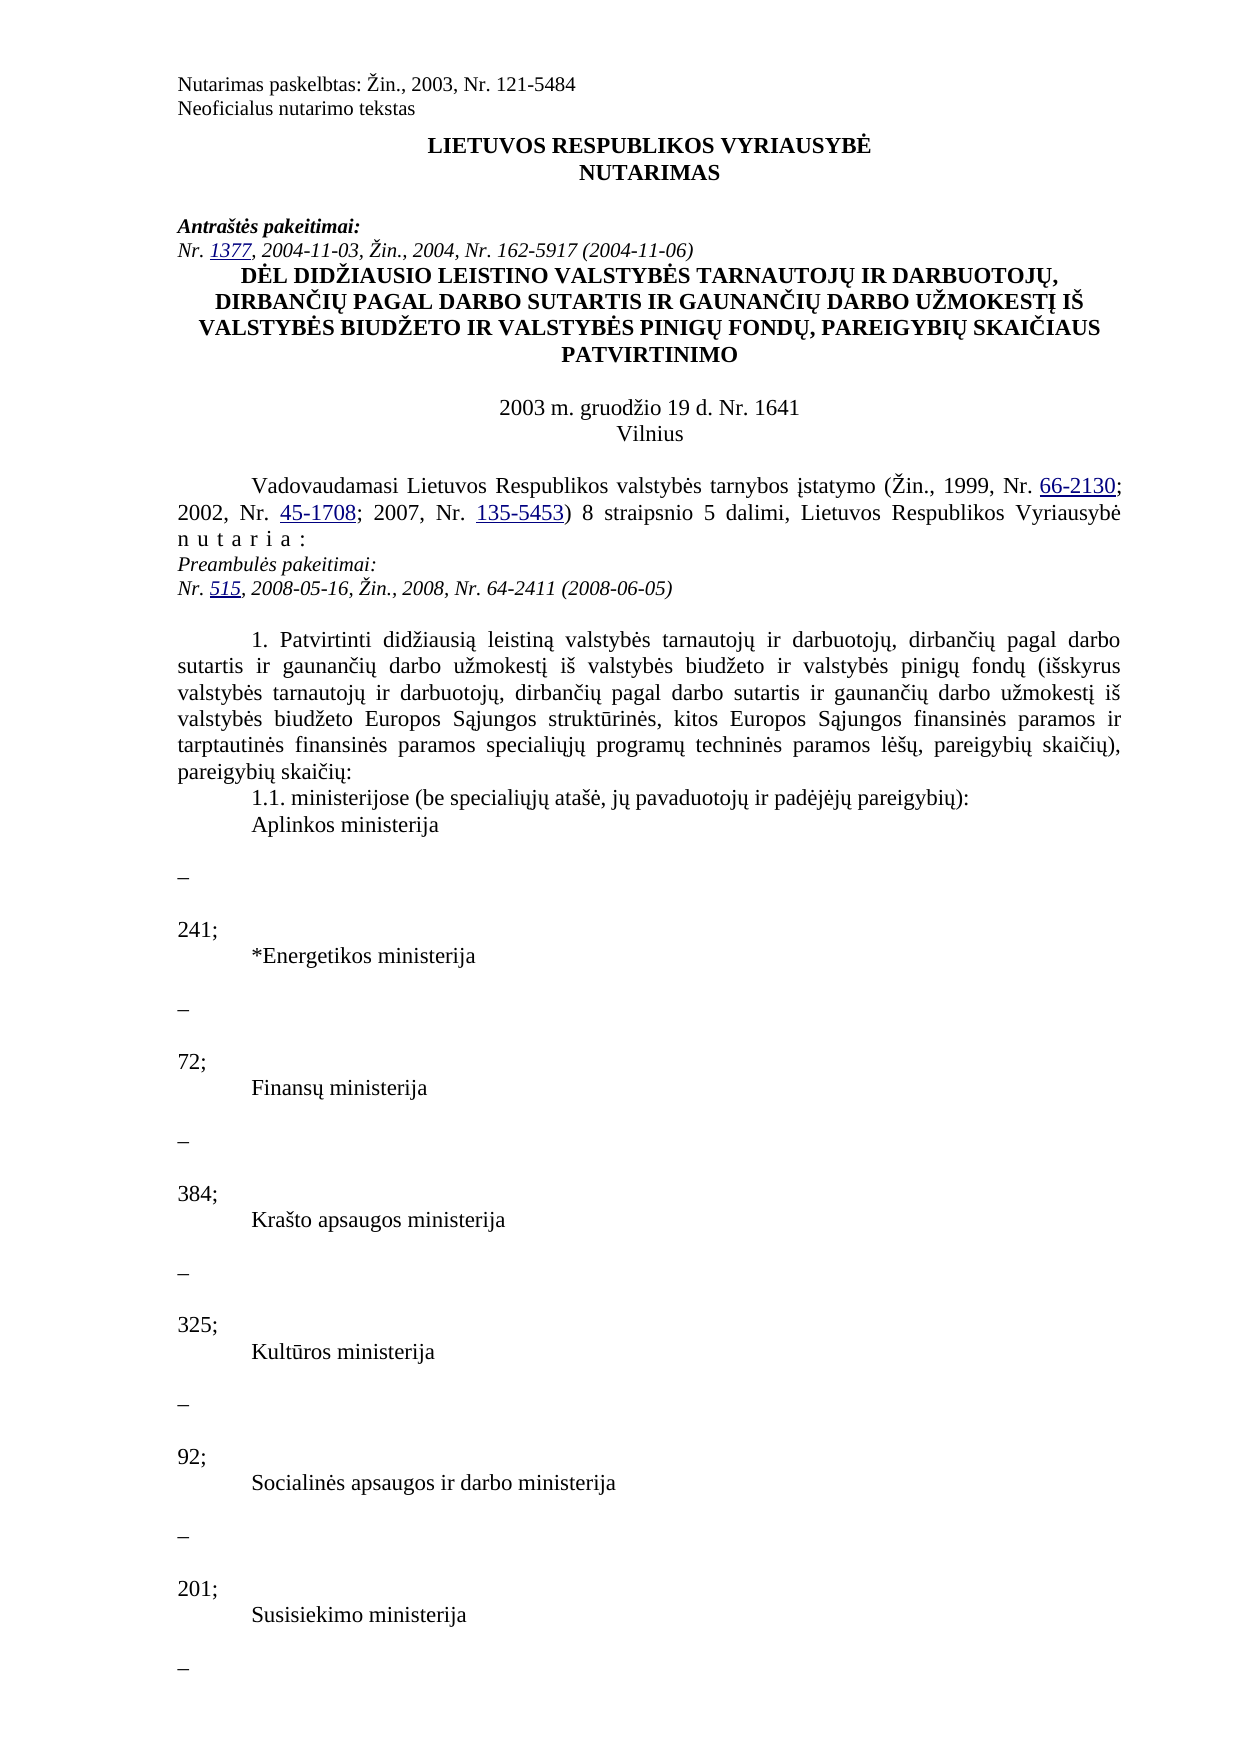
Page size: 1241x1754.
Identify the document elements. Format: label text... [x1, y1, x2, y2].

text Kultūros ministerija – 92; [177, 1338, 974, 1469]
text Neoficialus nutarimo tekstas [177, 96, 1122, 120]
text *Energetikos ministerija – 72; [177, 942, 974, 1074]
text Vadovaudamasi Lietuvos Respublikos valstybės tarnybos įstatymo (Žin., 1999, Nr. 66-2130; 2002, Nr. 45-1708; 2007, Nr. 135-5453) 8 straipsnio 5 dalimi, Lietuvos Respublikos Vyriausybė nutaria: [177, 473, 1122, 552]
text Aplinkos ministerija – 241; [177, 811, 974, 942]
text Krašto apsaugos ministerija – 325; [177, 1206, 974, 1338]
text nutarimas [177, 158, 1122, 185]
text Antraštės pakeitimai: [177, 214, 1122, 238]
text 2003 m. gruodžio 19 d. Nr. 1641 [177, 393, 1122, 420]
text Socialinės apsaugos ir darbo ministerija – 201; [177, 1469, 974, 1601]
text 1. Patvirtinti didžiausią leistiną valstybės tarnautojų ir darbuotojų, dirbančių pagal darbo sutartis ir gaunančių darbo užmokestį iš valstybės biudžeto ir valstybės pinigų fondų (išskyrus valstybės tarnautojų ir darbuotojų, dirbančių pagal darbo sutartis ir gaunančių darbo užmokestį iš valstybės biudžeto Europos Sąjungos struktūrinės, kitos Europos Sąjungos finansinės paramos ir tarptautinės finansinės paramos specialiųjų programų techninės paramos lėšų, pareigybių skaičių), pareigybių skaičių: [177, 626, 1122, 784]
text Nr. 1377, 2004-11-03, Žin., 2004, Nr. 162-5917 (2004-11-06) [177, 238, 1122, 262]
text 1.1. ministerijose (be specialiųjų atašė, jų pavaduotojų ir padėjėjų pareigybių): [177, 784, 1122, 811]
text Dėl didžiausio leistino valstybės tarnautojų ir darbuotojų, dirbančių pagal darbo sutartis ir gaunančių darbo užmokestį iš valstybės biudžeto ir valstybės pinigų fondų, pareigybių skaičiaus patvirtinimo [177, 262, 1122, 367]
text Susisiekimo ministerija – [177, 1601, 974, 1680]
text Preambulės pakeitimai: [177, 552, 1122, 576]
subtitle Lietuvos Respublikos Vyriausybė [177, 132, 1122, 158]
text Nr. 515, 2008-05-16, Žin., 2008, Nr. 64-2411 (2008-06-05) [177, 576, 1122, 600]
text Finansų ministerija – 384; [177, 1074, 974, 1206]
text Vilnius [177, 420, 1122, 446]
subtitle Nutarimas paskelbtas: Žin., 2003, Nr. 121-5484 [177, 72, 1122, 96]
